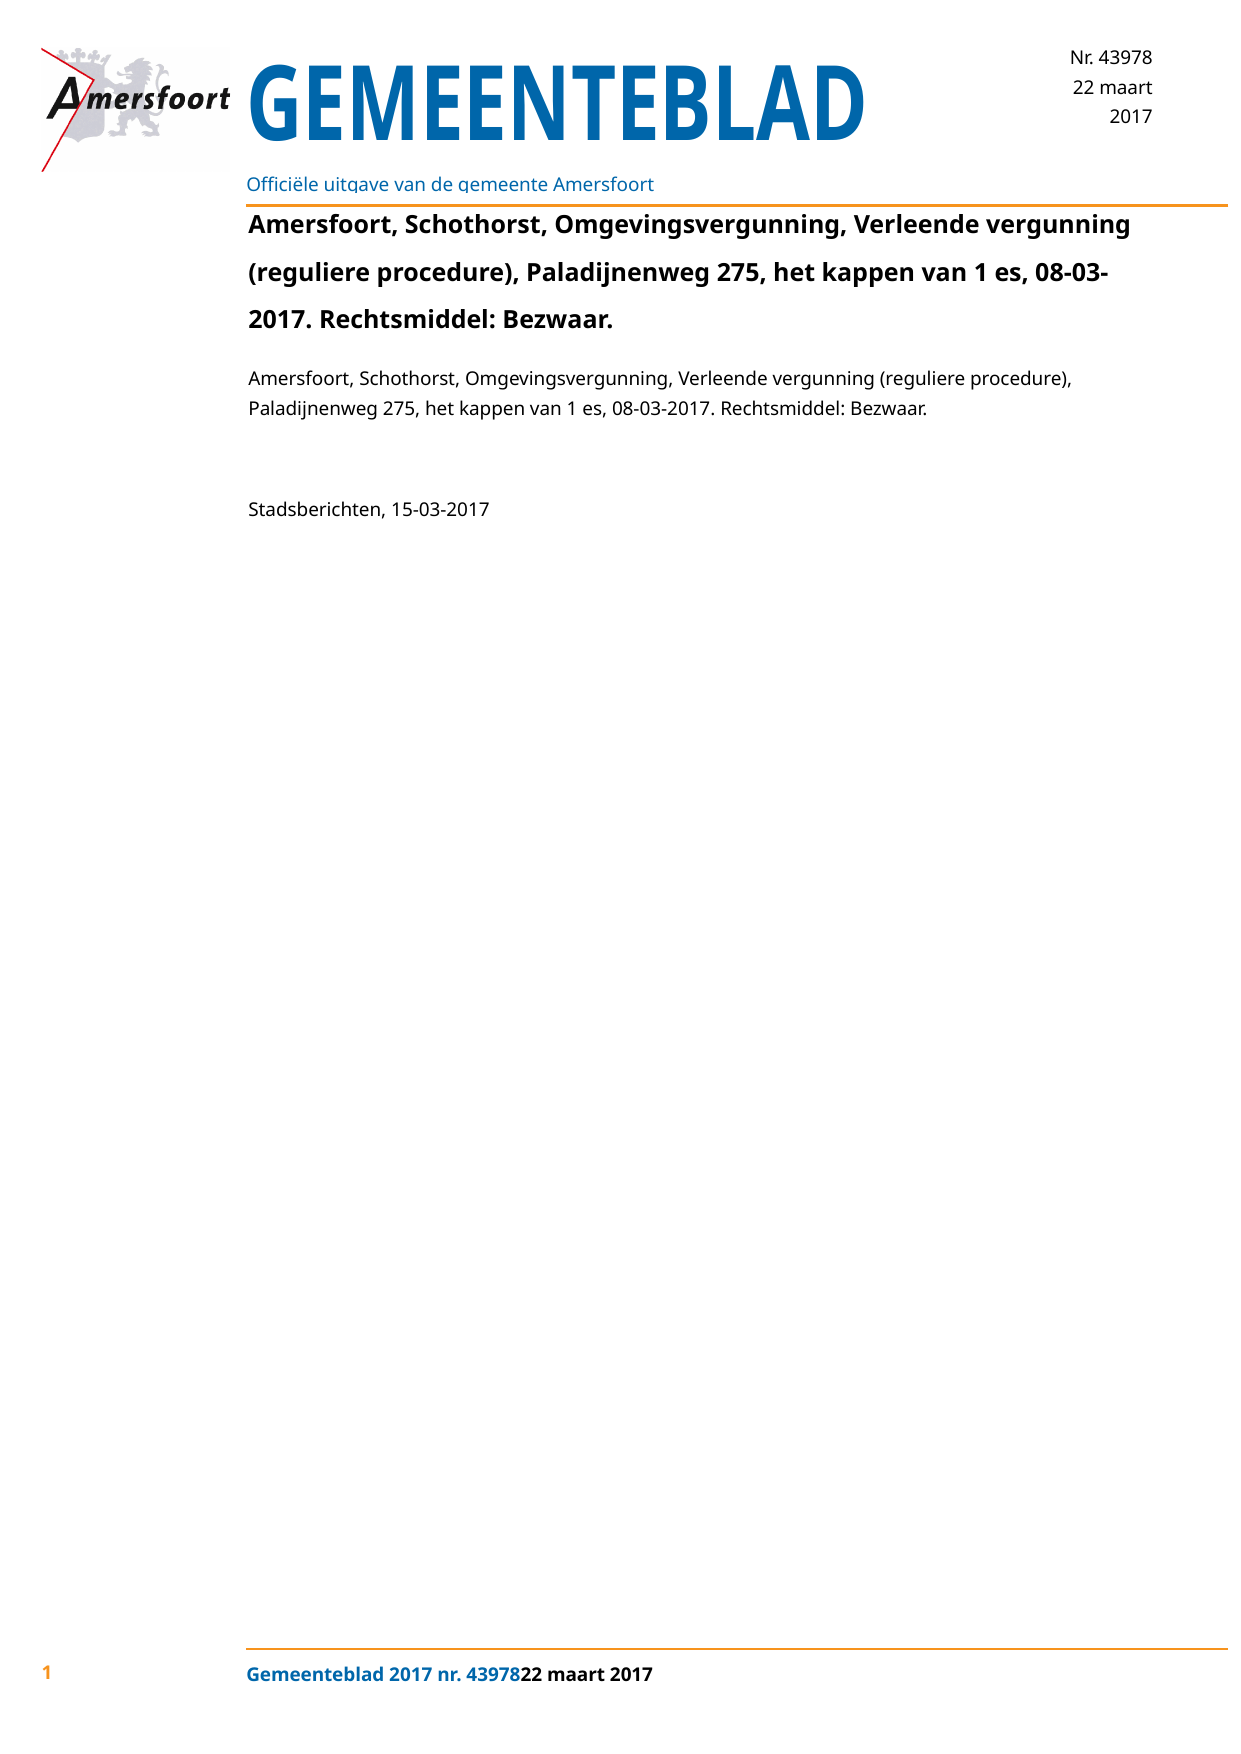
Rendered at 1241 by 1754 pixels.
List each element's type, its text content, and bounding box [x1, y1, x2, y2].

picture [41, 47, 231, 172]
text Stadsberichten, 15-03-2017 [248, 496, 1152, 522]
text Amersfoort, Schothorst, Omgevingsvergunning, Verleende vergunning (reguliere procedure), Paladijnenweg 275, het kappen van 1 es, 08-03-2017. Rechtsmiddel: Bezwaar. [248, 207, 1152, 336]
text Amersfoort, Schothorst, Omgevingsvergunning, Verleende vergunning (reguliere procedure), Paladijnenweg 275, het kappen van 1 es, 08-03-2017. Rechtsmiddel: Bezwaar. [248, 366, 1152, 421]
